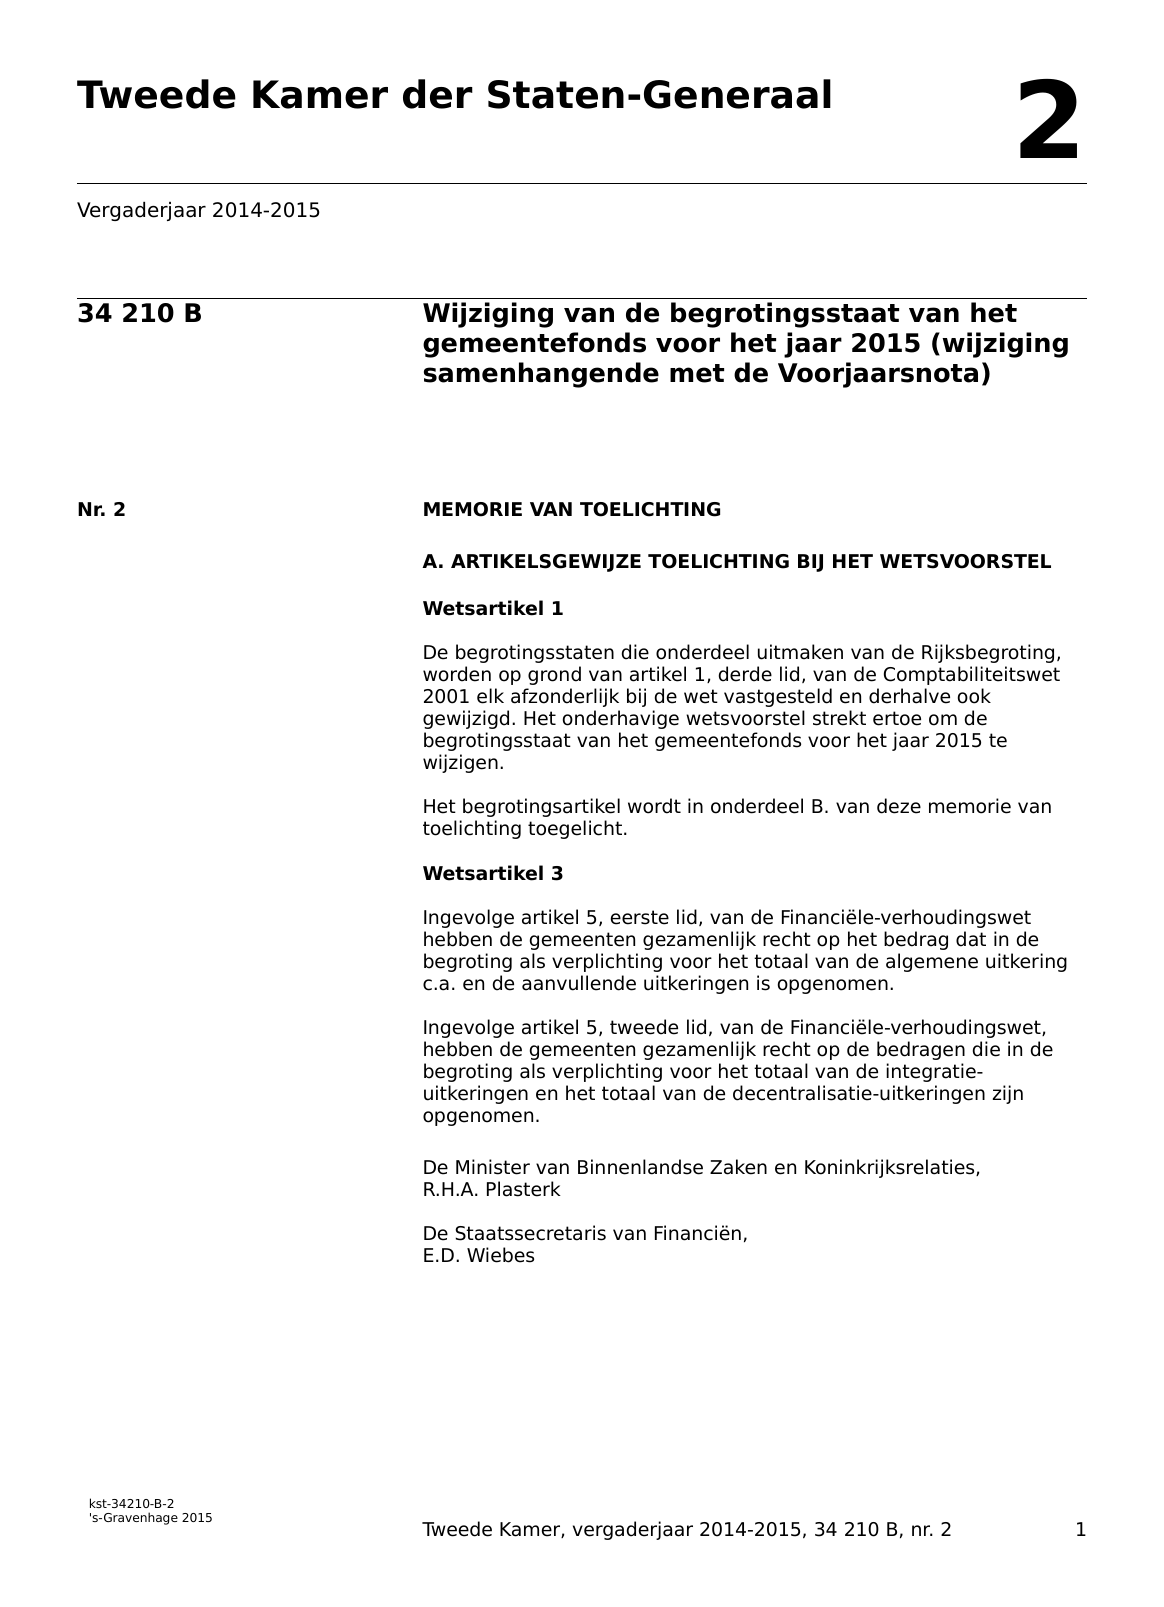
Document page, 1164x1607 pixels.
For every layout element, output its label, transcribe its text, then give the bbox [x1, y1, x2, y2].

subtitle 34 210 B Wijziging van de begrotingsstaat van het gemeentefonds voor het jaar 2015 (wijziging samenhangende met de Voorjaarsnota) [77, 299, 1087, 388]
text kst-34210-B-2 [88, 1497, 323, 1511]
text De Staatssecretaris van Financiën, E.D. Wiebes [422, 1223, 1087, 1267]
subtitle A. ARTIKELSGEWIJZE TOELICHTING BIJ HET WETSVOORSTEL [422, 551, 1087, 573]
text Ingevolge artikel 5, eerste lid, van de Financiële-verhoudingswet hebben de gemeenten gezamenlijk recht op het bedrag dat in de begroting als verplichting voor het totaal van de algemene uitkering c.a. en de aanvullende uitkeringen is opgenomen. [422, 907, 1087, 994]
text 's-Gravenhage 2015 [88, 1511, 323, 1525]
text De begrotingsstaten die onderdeel uitmaken van de Rijksbegroting, worden op grond van artikel 1, derde lid, van de Comptabiliteitswet 2001 elk afzonderlijk bij de wet vastgesteld en derhalve ook gewijzigd. Het onderhavige wetsvoorstel strekt ertoe om de begrotingsstaat van het gemeentefonds voor het jaar 2015 te wijzigen. [422, 642, 1087, 774]
text Het begrotingsartikel wordt in onderdeel B. van deze memorie van toelichting toegelicht. [422, 796, 1087, 840]
text De Minister van Binnenlandse Zaken en Koninkrijksrelaties, R.H.A. Plasterk [422, 1157, 1087, 1201]
text Ingevolge artikel 5, tweede lid, van de Financiële-verhoudingswet, hebben de gemeenten gezamenlijk recht op de bedragen die in de begroting als verplichting voor het totaal van de integratie-uitkeringen en het totaal van de decentralisatie-uitkeringen zijn opgenomen. [422, 1017, 1087, 1127]
subtitle Wetsartikel 3 [422, 862, 1087, 884]
table_cell Vergaderjaar 2014-2015 [77, 184, 1087, 298]
subtitle Nr. 2 MEMORIE VAN TOELICHTING [77, 499, 1087, 521]
table_header Tweede Kamer der Staten-Generaal [77, 59, 886, 183]
table_header 2 [886, 59, 1087, 183]
subtitle Wetsartikel 1 [422, 598, 1087, 620]
